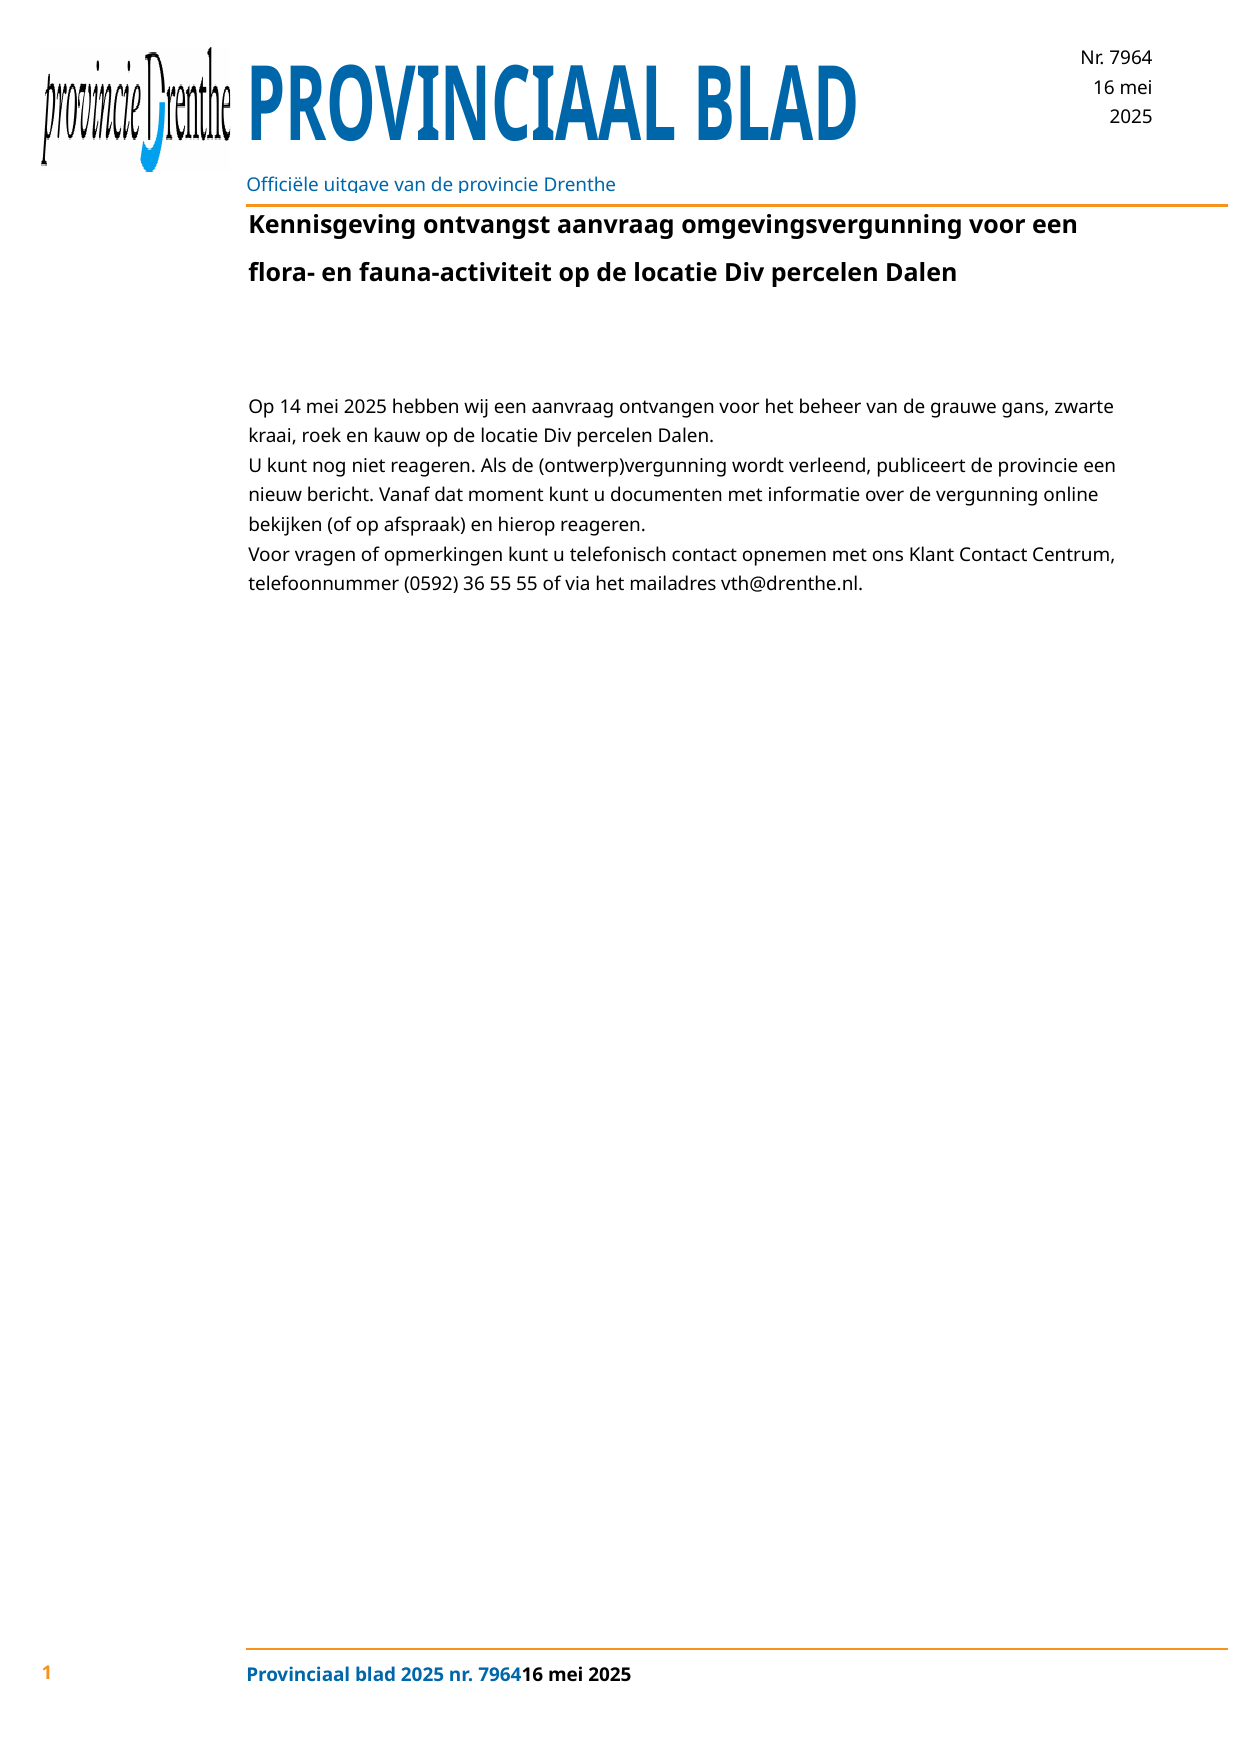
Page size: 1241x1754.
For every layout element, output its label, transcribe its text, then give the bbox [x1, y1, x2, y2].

text Kennisgeving ontvangst aanvraag omgevingsvergunning voor een flora- en fauna-activiteit op de locatie Div percelen Dalen [248, 207, 1152, 288]
text Op 14 mei 2025 hebben wij een aanvraag ontvangen voor het beheer van de grauwe gans, zwarte kraai, roek en kauw op de locatie Div percelen Dalen. [248, 393, 1152, 448]
picture [41, 47, 231, 172]
text U kunt nog niet reageren. Als de (ontwerp)vergunning wordt verleend, publiceert de provincie een nieuw bericht. Vanaf dat moment kunt u documenten met informatie over de vergunning online bekijken (of op afspraak) en hierop reageren. [248, 452, 1152, 537]
text Voor vragen of opmerkingen kunt u telefonisch contact opnemen met ons Klant Contact Centrum, telefoonnummer (0592) 36 55 55 of via het mailadres vth@drenthe.nl. [248, 541, 1152, 596]
